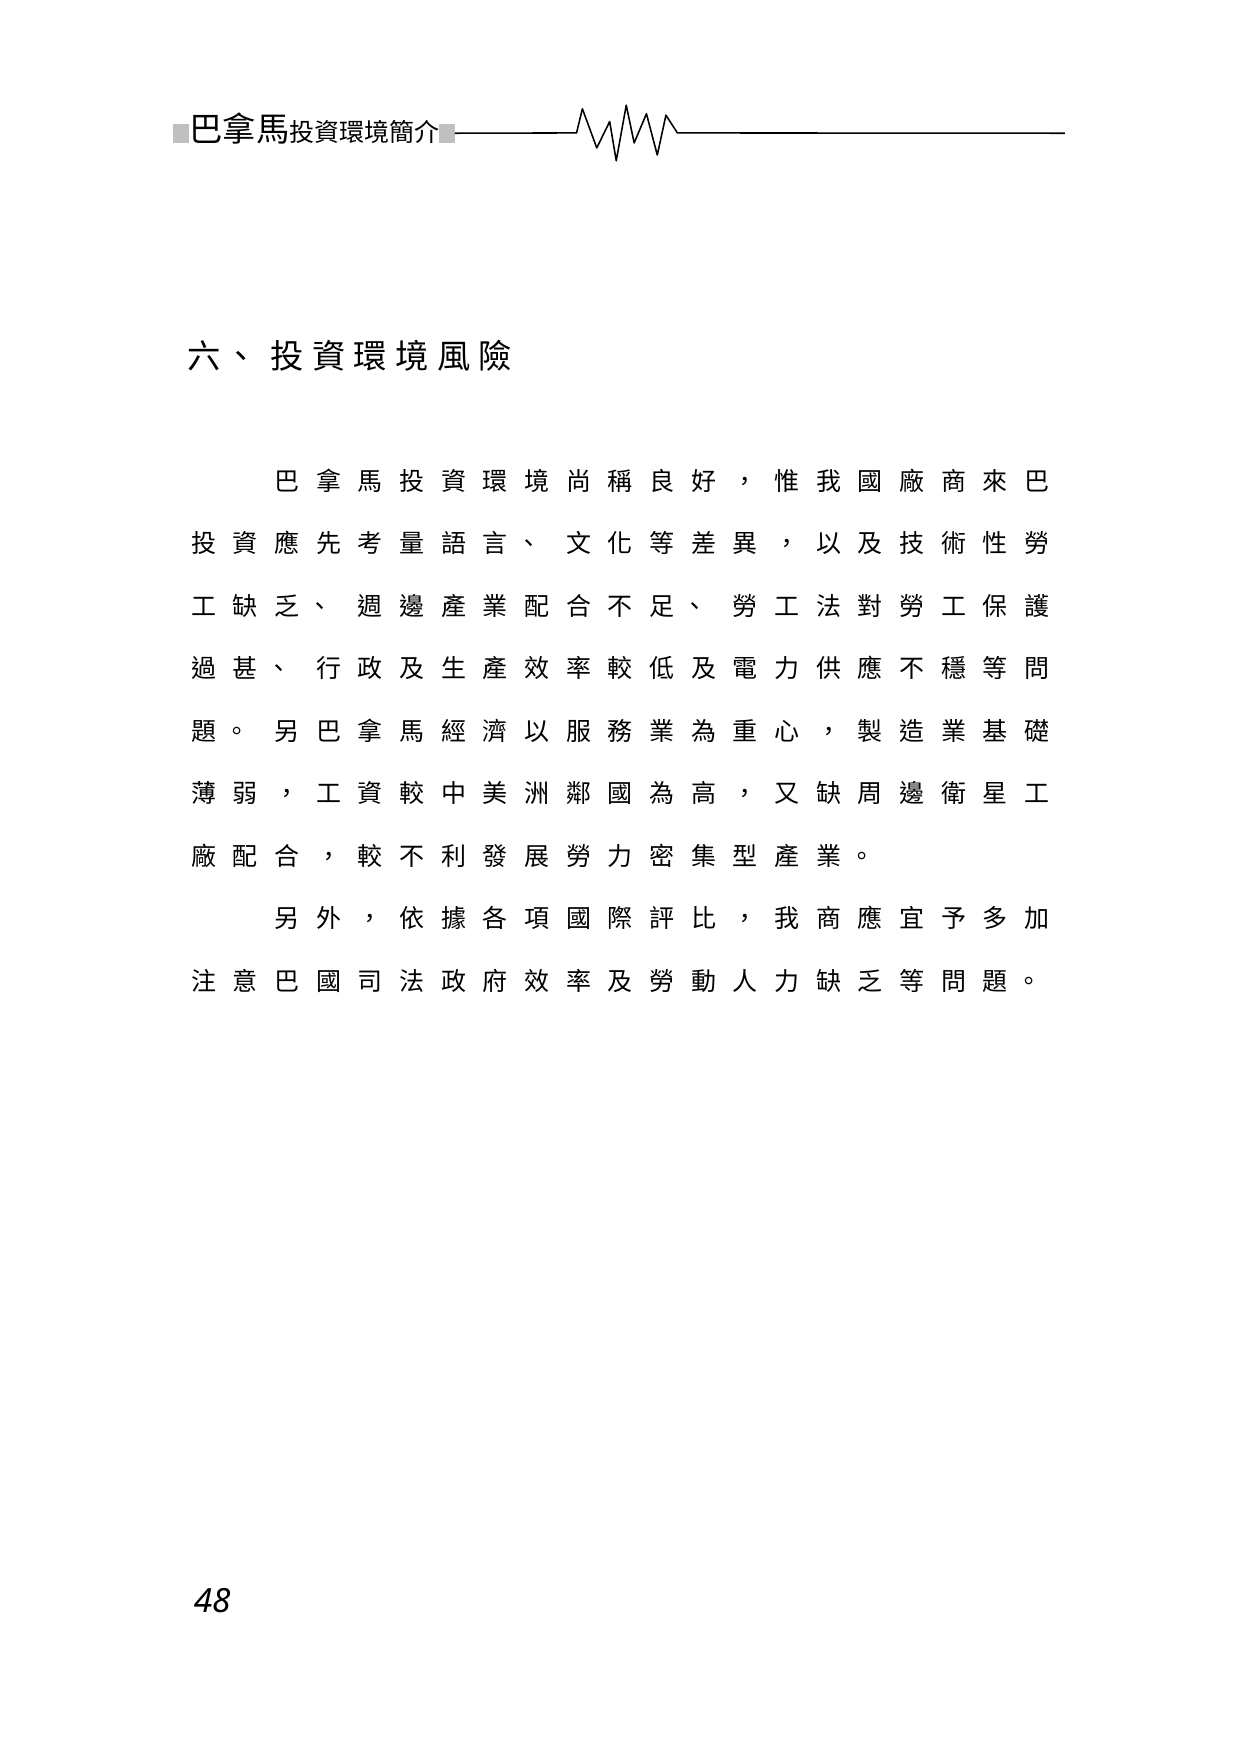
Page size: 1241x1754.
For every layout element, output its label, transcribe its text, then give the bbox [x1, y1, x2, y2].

text 另外，依據各項國際評比，我商應宜予多加注意巴國司法政府效率及勞動人力缺乏等問題。 [183, 875, 1058, 1000]
text 巴拿馬投資環境尚稱良好，惟我國廠商來巴投資應先考量語言、文化等差異，以及技術性勞工缺乏、週邊產業配合不足、勞工法對勞工保護過甚、行政及生產效率較低及電力供應不穩等問題。另巴拿馬經濟以服務業為重心，製造業基礎薄弱，工資較中美洲鄰國為高，又缺周邊衛星工廠配合，較不利發展勞力密集型產業。 [183, 438, 1058, 875]
text 六、投資環境風險 [183, 313, 1058, 375]
